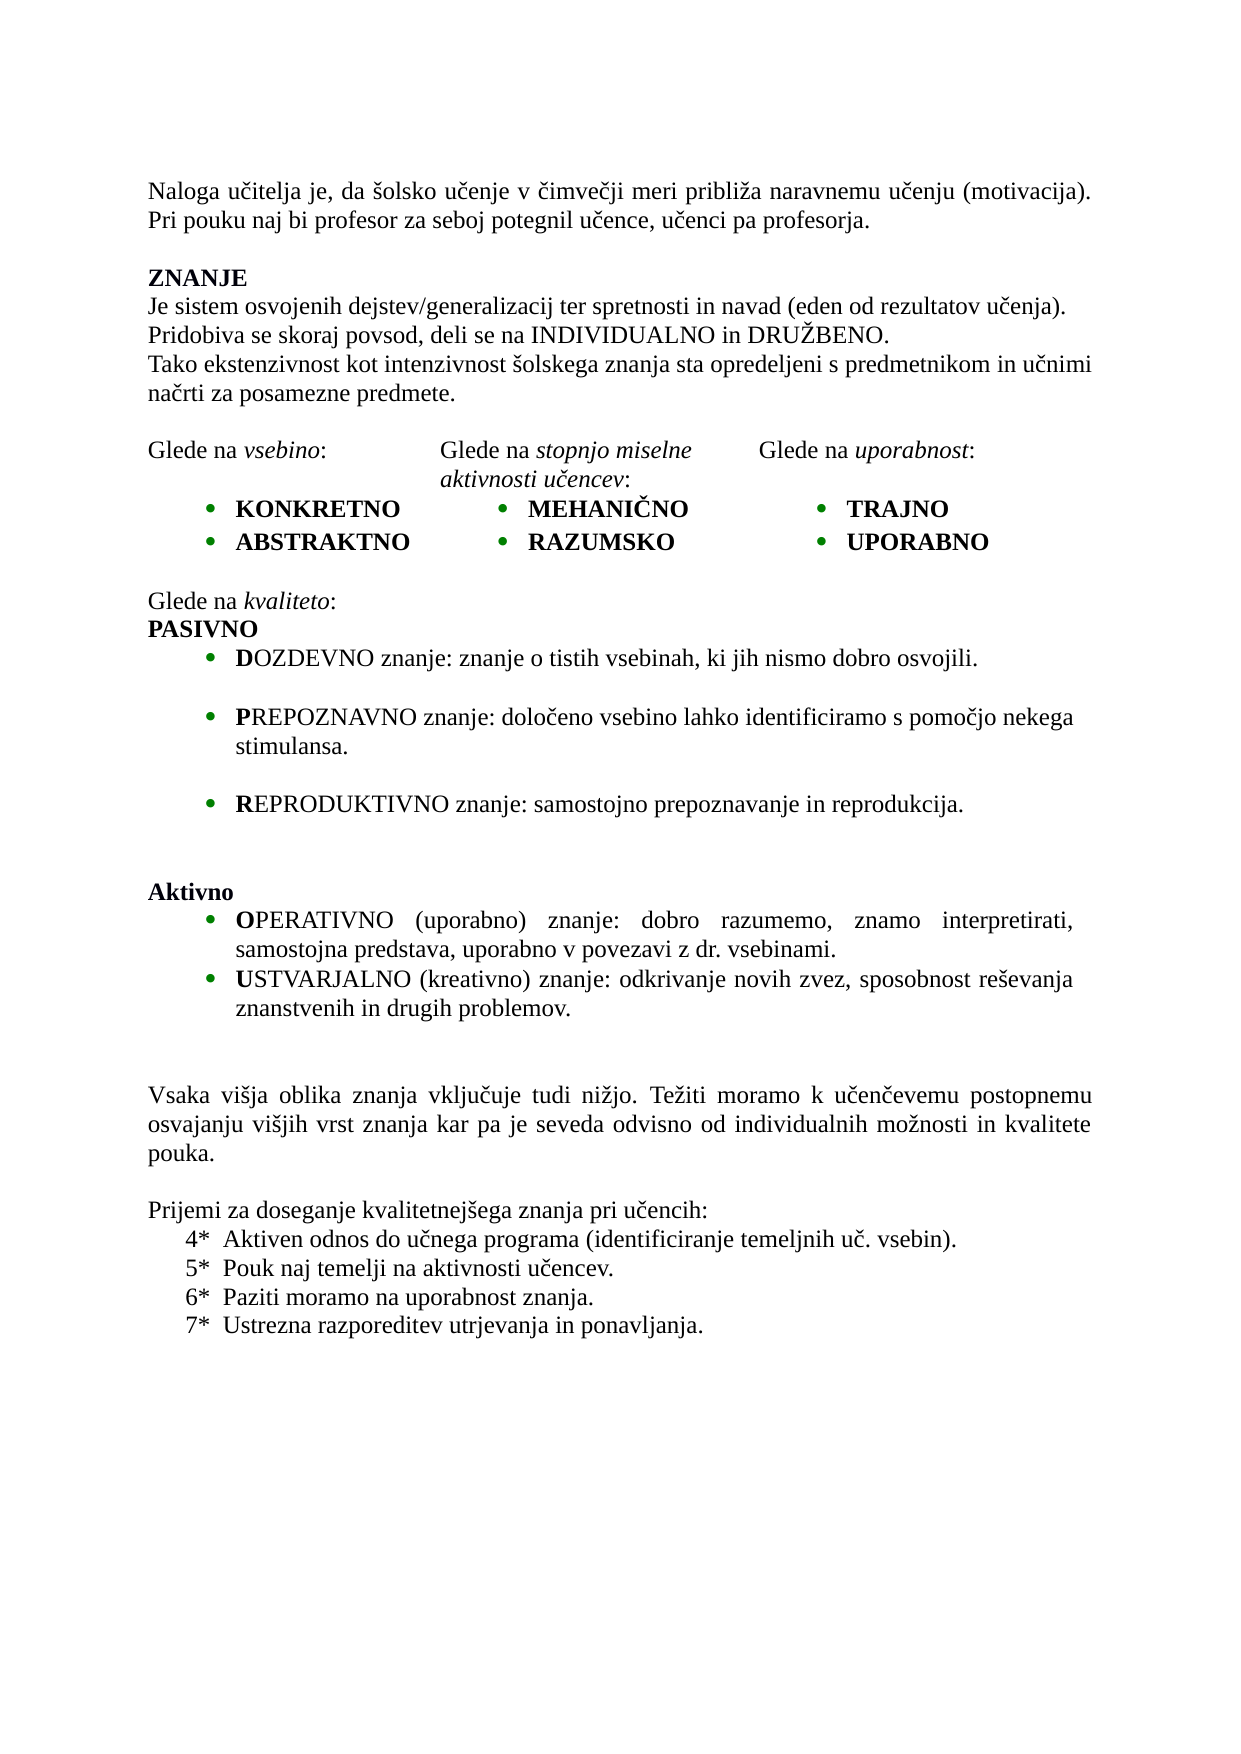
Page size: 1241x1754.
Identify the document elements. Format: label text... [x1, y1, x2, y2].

text Prijemi za doseganje kvalitetnejšega znanja pri učencih: [148, 1195, 1093, 1224]
text Naloga učitelja je, da šolsko učenje v čimvečji meri približa naravnemu učenju (motivacija). Pri pouku naj bi profesor za seboj potegnil učence, učenci pa profesorja. [148, 176, 1093, 234]
table_cell REPRODUKTIVNO znanje: samostojno prepoznavanje in reprodukcija. [136, 789, 1085, 848]
text Pridobiva se skoraj povsod, deli se na INDIVIDUALNO in DRUŽBENO. [148, 320, 1093, 349]
text PASIVNO [148, 614, 1093, 643]
list Paziti moramo na uporabnost znanja. [185, 1282, 1093, 1310]
table_header DOZDEVNO znanje: znanje o tistih vsebinah, ki jih nismo dobro osvojili. [136, 643, 1085, 702]
text Vsaka višja oblika znanja vključuje tudi nižjo. Težiti moramo k učenčevemu postopnemu osvajanju višjih vrst znanja kar pa je seveda odvisno od individualnih možnosti in kvalitete pouka. [148, 1080, 1093, 1167]
table_cell PREPOZNAVNO znanje: določeno vsebino lahko identificiramo s pomočjo nekega stimulansa. [136, 702, 1085, 789]
subtitle ZNANJE [148, 263, 1093, 291]
table_cell RAZUMSKO [429, 527, 747, 557]
table_cell KONKRETNO [136, 495, 429, 527]
table_header Glede na stopnjo miselne aktivnosti učencev: [429, 435, 747, 494]
table_header OPERATIVNO (uporabno) znanje: dobro razumemo, znamo interpretirati, samostojna predstava, uporabno v povezavi z dr. vsebinami. [136, 906, 1085, 964]
text Glede na kvaliteto: [148, 586, 1093, 614]
table_cell TRAJNO [748, 495, 1085, 527]
list Aktiven odnos do učnega programa (identificiranje temeljnih uč. vsebin). [185, 1224, 1093, 1253]
list Pouk naj temelji na aktivnosti učencev. [185, 1253, 1093, 1282]
table_cell MEHANIČNO [429, 495, 747, 527]
text Je sistem osvojenih dejstev/generalizacij ter spretnosti in navad (eden od rezultatov učenja). [148, 291, 1093, 320]
list Ustrezna razporeditev utrjevanja in ponavljanja. [185, 1310, 1093, 1339]
table_cell ABSTRAKTNO [136, 527, 429, 557]
text Tako ekstenzivnost kot intenzivnost šolskega znanja sta opredeljeni s predmetnikom in učnimi načrti za posamezne predmete. [148, 349, 1093, 406]
table_cell USTVARJALNO (kreativno) znanje: odkrivanje novih zvez, sposobnost reševanja znanstvenih in drugih problemov. [136, 964, 1085, 1052]
table_cell UPORABNO [748, 527, 1085, 557]
subtitle Aktivno [148, 877, 1093, 906]
table_header Glede na vsebino: [136, 435, 429, 494]
table_header Glede na uporabnost: [748, 435, 1085, 494]
